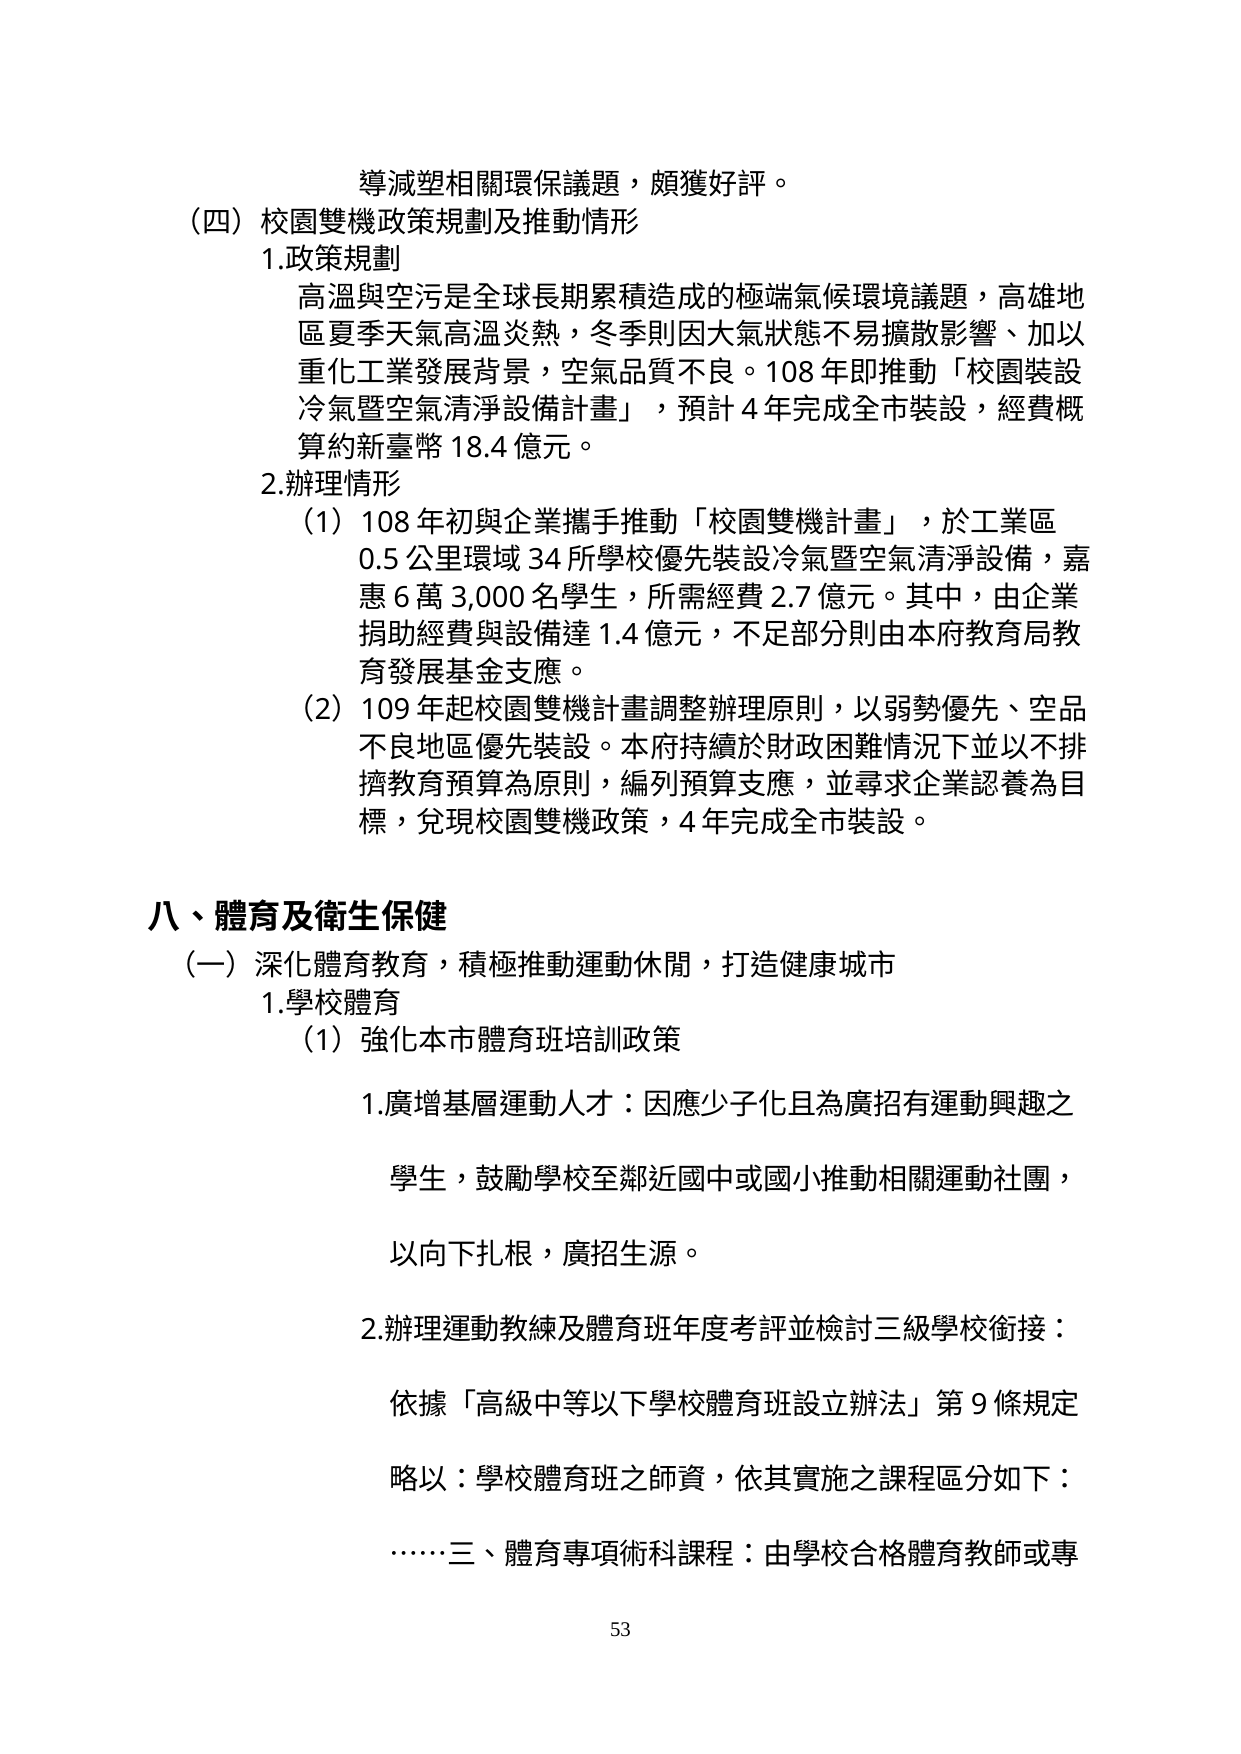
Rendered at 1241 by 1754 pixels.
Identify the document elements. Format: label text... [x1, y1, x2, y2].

text 2.辦理情形 [260, 464, 1092, 502]
text 八、體育及衛生保健 [148, 871, 1092, 946]
text （一）深化體育教育，積極推動運動休閒，打造健康城市 [148, 946, 1092, 983]
text 導減塑相關環保議題，頗獲好評。 [285, 164, 1092, 202]
text （2）109年起校園雙機計畫調整辦理原則，以弱勢優先、空品不良地區優先裝設。本府持續於財政困難情況下並以不排擠教育預算為原則，編列預算支應，並尋求企業認養為目標，兌現校園雙機政策，4年完成全市裝設。 [285, 689, 1092, 839]
text （四）校園雙機政策規劃及推動情形 [173, 202, 1092, 239]
text （1）強化本市體育班培訓政策 [285, 1021, 1092, 1058]
text 1.政策規劃 [260, 239, 1092, 277]
text 2.辦理運動教練及體育班年度考評並檢討三級學校銜接：依據「高級中等以下學校體育班設立辦法」第9條規定略以：學校體育班之師資，依其實施之課程區分如下：……三、體育專項術科課程：由學校合格體育教師或專 [360, 1283, 1092, 1583]
text （1）108年初與企業攜手推動「校園雙機計畫」，於工業區0.5公里環域34所學校優先裝設冷氣暨空氣清淨設備，嘉惠6萬3,000名學生，所需經費2.7億元。其中，由企業捐助經費與設備達1.4億元，不足部分則由本府教育局教育發展基金支應。 [285, 502, 1092, 689]
text 高溫與空污是全球長期累積造成的極端氣候環境議題，高雄地區夏季天氣高溫炎熱，冬季則因大氣狀態不易擴散影響、加以重化工業發展背景，空氣品質不良。108年即推動「校園裝設冷氣暨空氣清淨設備計畫」，預計4年完成全市裝設，經費概算約新臺幣18.4億元。 [298, 277, 1092, 464]
text 1.廣增基層運動人才：因應少子化且為廣招有運動興趣之學生，鼓勵學校至鄰近國中或國小推動相關運動社團，以向下扎根，廣招生源。 [360, 1058, 1092, 1283]
text 1.學校體育 [260, 983, 1092, 1021]
